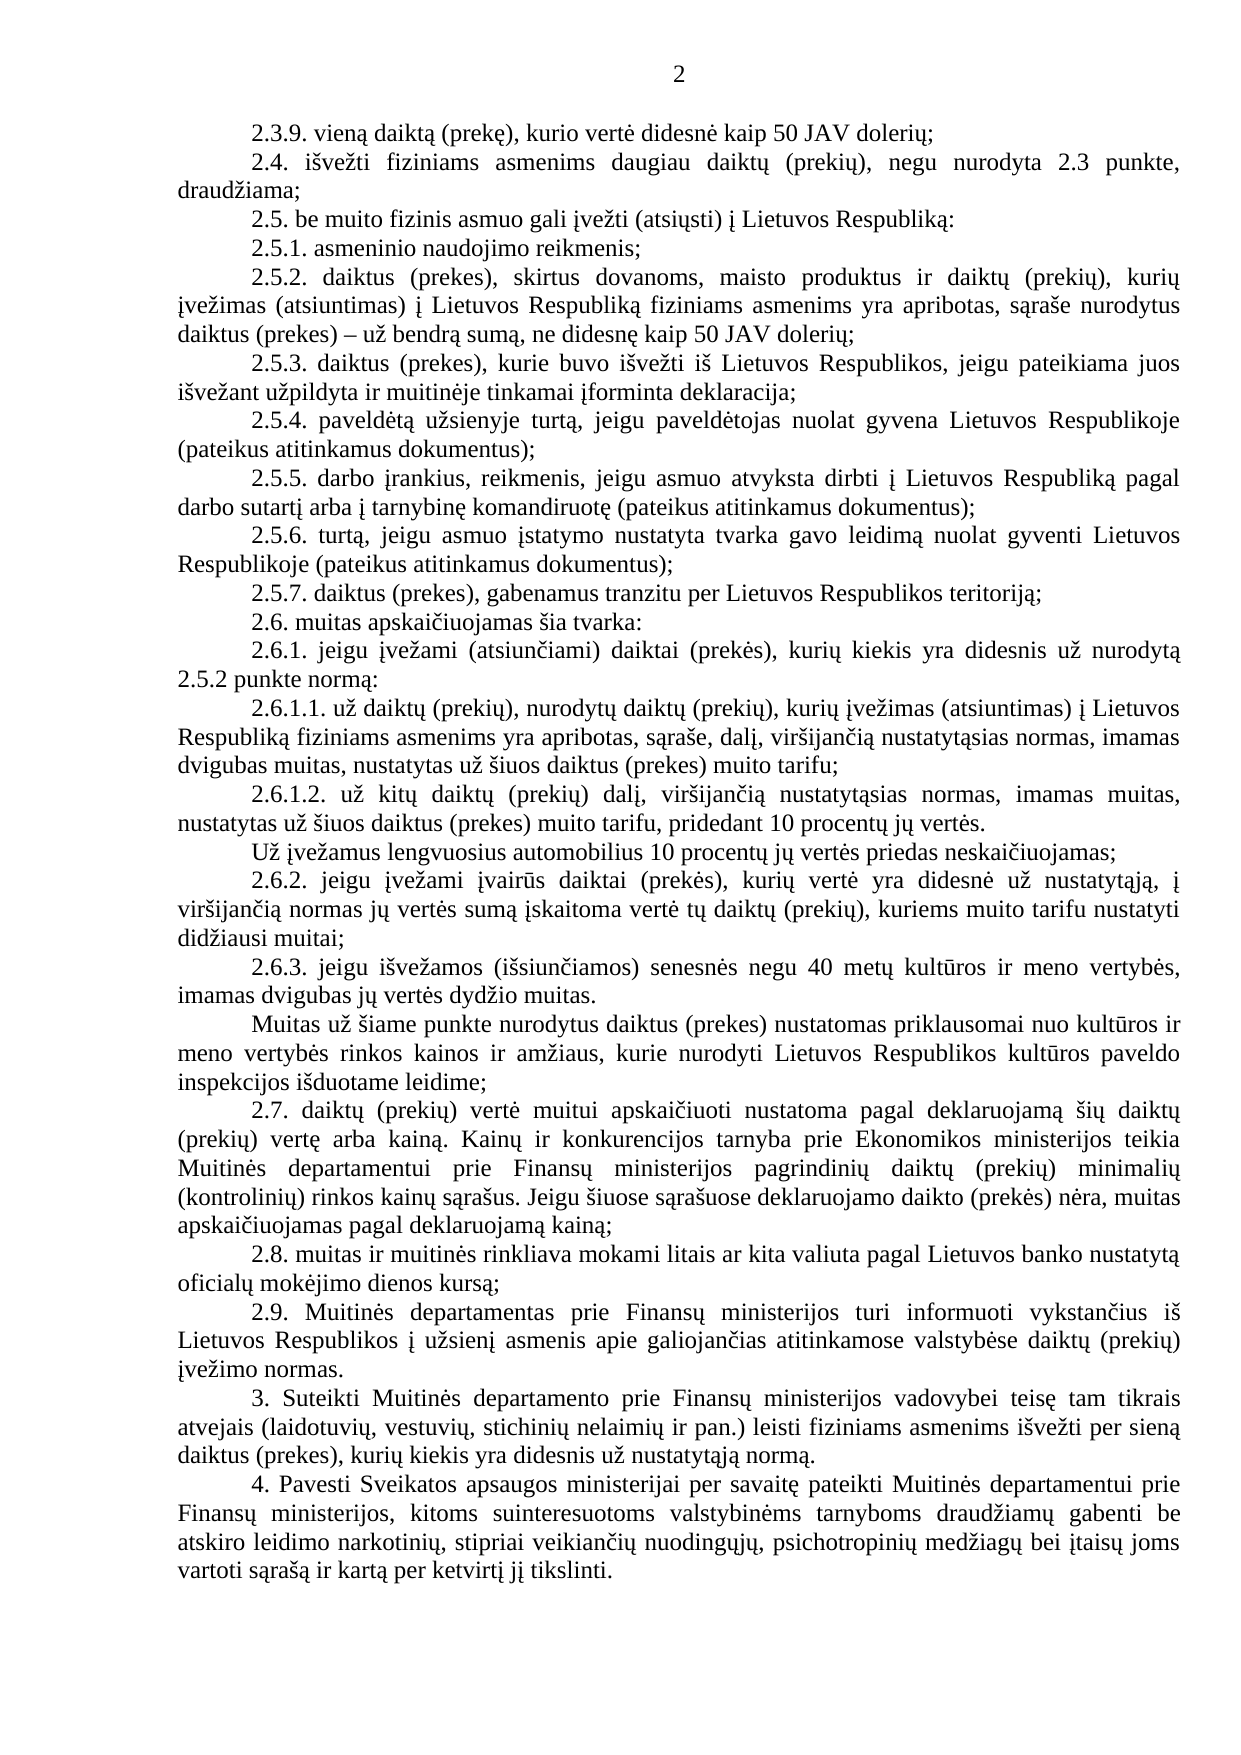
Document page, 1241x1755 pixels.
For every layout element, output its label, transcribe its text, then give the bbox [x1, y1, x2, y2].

text 2.5.4. paveldėtą užsienyje turtą, jeigu paveldėtojas nuolat gyvena Lietuvos Respublikoje (pateikus atitinkamus dokumentus); [177, 406, 1181, 463]
text 4. Pavesti Sveikatos apsaugos ministerijai per savaitę pateikti Muitinės departamentui prie Finansų ministerijos, kitoms suinteresuotoms valstybinėms tarnyboms draudžiamų gabenti be atskiro leidimo narkotinių, stipriai veikiančių nuodingųjų, psichotropinių medžiagų bei įtaisų joms vartoti sąrašą ir kartą per ketvirtį jį tikslinti. [177, 1469, 1181, 1584]
text 2.5.2. daiktus (prekes), skirtus dovanoms, maisto produktus ir daiktų (prekių), kurių įvežimas (atsiuntimas) į Lietuvos Respubliką fiziniams asmenims yra apribotas, sąraše nurodytus daiktus (prekes) – už bendrą sumą, ne didesnę kaip 50 JAV dolerių; [177, 262, 1181, 348]
text 2.5.6. turtą, jeigu asmuo įstatymo nustatyta tvarka gavo leidimą nuolat gyventi Lietuvos Respublikoje (pateikus atitinkamus dokumentus); [177, 521, 1181, 578]
text 2.9. Muitinės departamentas prie Finansų ministerijos turi informuoti vykstančius iš Lietuvos Respublikos į užsienį asmenis apie galiojančias atitinkamose valstybėse daiktų (prekių) įvežimo normas. [177, 1297, 1181, 1383]
text 2.6.2. jeigu įvežami įvairūs daiktai (prekės), kurių vertė yra didesnė už nustatytąją, į viršijančią normas jų vertės sumą įskaitoma vertė tų daiktų (prekių), kuriems muito tarifu nustatyti didžiausi muitai; [177, 866, 1181, 952]
text 2.6.1.1. už daiktų (prekių), nurodytų daiktų (prekių), kurių įvežimas (atsiuntimas) į Lietuvos Respubliką fiziniams asmenims yra apribotas, sąraše, dalį, viršijančią nustatytąsias normas, imamas dvigubas muitas, nustatytas už šiuos daiktus (prekes) muito tarifu; [177, 693, 1181, 779]
text 2.5.1. asmeninio naudojimo reikmenis; [177, 233, 1181, 262]
text 2.5.5. darbo įrankius, reikmenis, jeigu asmuo atvyksta dirbti į Lietuvos Respubliką pagal darbo sutartį arba į tarnybinę komandiruotę (pateikus atitinkamus dokumentus); [177, 463, 1181, 521]
text 2.5.3. daiktus (prekes), kurie buvo išvežti iš Lietuvos Respublikos, jeigu pateikiama juos išvežant užpildyta ir muitinėje tinkamai įforminta deklaracija; [177, 348, 1181, 406]
text 2.5. be muito fizinis asmuo gali įvežti (atsiųsti) į Lietuvos Respubliką: [177, 204, 1181, 233]
text 2.7. daiktų (prekių) vertė muitui apskaičiuoti nustatoma pagal deklaruojamą šių daiktų (prekių) vertę arba kainą. Kainų ir konkurencijos tarnyba prie Ekonomikos ministerijos teikia Muitinės departamentui prie Finansų ministerijos pagrindinių daiktų (prekių) minimalių (kontrolinių) rinkos kainų sąrašus. Jeigu šiuose sąrašuose deklaruojamo daikto (prekės) nėra, muitas apskaičiuojamas pagal deklaruojamą kainą; [177, 1096, 1181, 1239]
text Už įvežamus lengvuosius automobilius 10 procentų jų vertės priedas neskaičiuojamas; [177, 837, 1181, 866]
text 2.8. muitas ir muitinės rinkliava mokami litais ar kita valiuta pagal Lietuvos banko nustatytą oficialų mokėjimo dienos kursą; [177, 1239, 1181, 1297]
text 2.6. muitas apskaičiuojamas šia tvarka: [177, 607, 1181, 636]
text 3. Suteikti Muitinės departamento prie Finansų ministerijos vadovybei teisę tam tikrais atvejais (laidotuvių, vestuvių, stichinių nelaimių ir pan.) leisti fiziniams asmenims išvežti per sieną daiktus (prekes), kurių kiekis yra didesnis už nustatytąją normą. [177, 1383, 1181, 1469]
text 2.6.1. jeigu įvežami (atsiunčiami) daiktai (prekės), kurių kiekis yra didesnis už nurodytą 2.5.2 punkte normą: [177, 636, 1181, 693]
text 2.4. išvežti fiziniams asmenims daugiau daiktų (prekių), negu nurodyta 2.3 punkte, draudžiama; [177, 147, 1181, 204]
text Muitas už šiame punkte nurodytus daiktus (prekes) nustatomas priklausomai nuo kultūros ir meno vertybės rinkos kainos ir amžiaus, kurie nurodyti Lietuvos Respublikos kultūros paveldo inspekcijos išduotame leidime; [177, 1009, 1181, 1096]
text 2.5.7. daiktus (prekes), gabenamus tranzitu per Lietuvos Respublikos teritoriją; [177, 578, 1181, 607]
text 2.3.9. vieną daiktą (prekę), kurio vertė didesnė kaip 50 JAV dolerių; [177, 118, 1181, 147]
text 2.6.1.2. už kitų daiktų (prekių) dalį, viršijančią nustatytąsias normas, imamas muitas, nustatytas už šiuos daiktus (prekes) muito tarifu, pridedant 10 procentų jų vertės. [177, 779, 1181, 837]
text 2.6.3. jeigu išvežamos (išsiunčiamos) senesnės negu 40 metų kultūros ir meno vertybės, imamas dvigubas jų vertės dydžio muitas. [177, 952, 1181, 1009]
